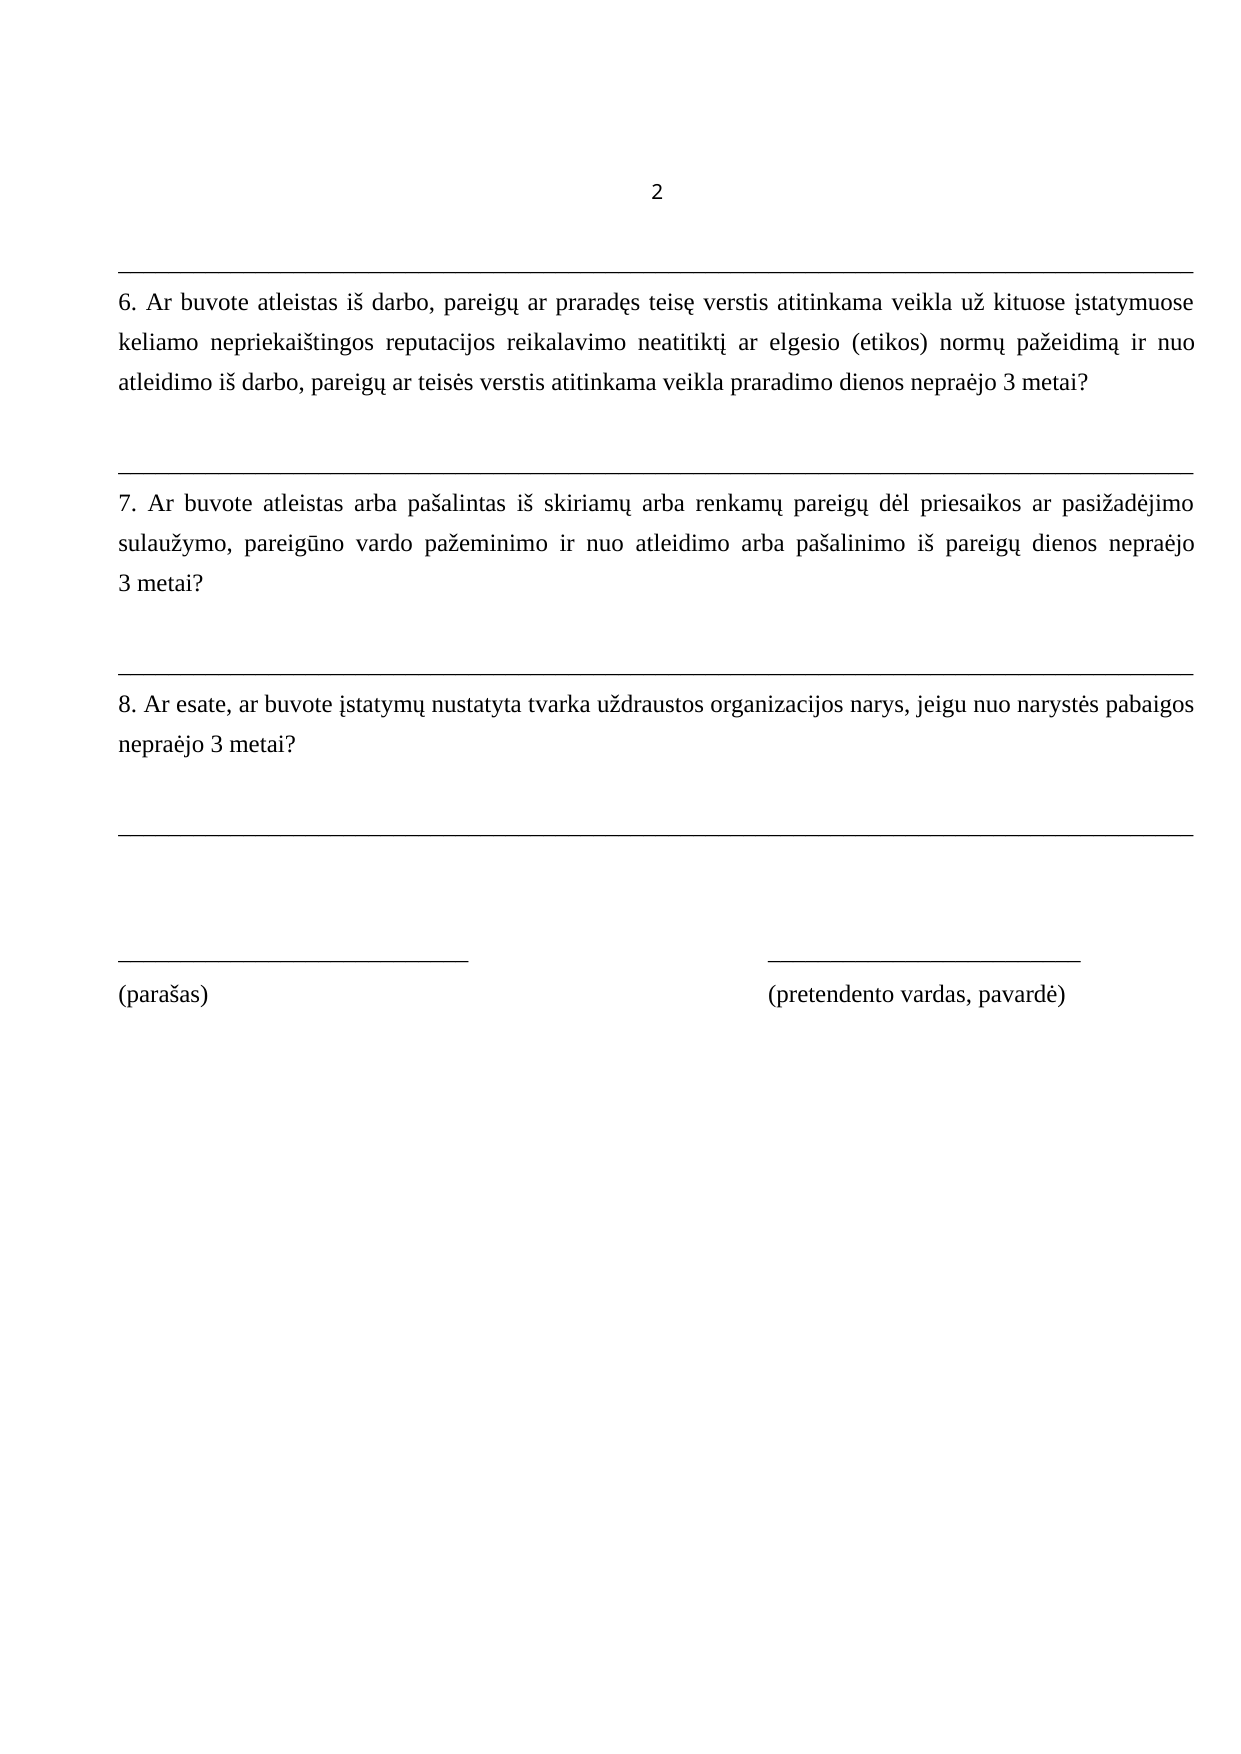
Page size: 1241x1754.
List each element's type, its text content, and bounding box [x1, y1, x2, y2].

text ______________________________________________________________________________________ [118, 810, 1196, 838]
text ______________________________________________________________________________________ [118, 247, 1196, 276]
text ______________________________________________________________________________________ [118, 448, 1196, 477]
text ____________________________ _________________________ [118, 936, 1196, 965]
text 7. Ar buvote atleistas arba pašalintas iš skiriamų arba renkamų pareigų dėl priesaikos ar pasižadėjimo sulaužymo, pareigūno vardo pažeminimo ir nuo atleidimo arba pašalinimo iš pareigų dienos nepraėjo 3 metai? [118, 488, 1196, 597]
text (parašas) (pretendento vardas, pavardė) [118, 979, 1196, 1008]
text 6. Ar buvote atleistas iš darbo, pareigų ar praradęs teisę verstis atitinkama veikla už kituose įstatymuose keliamo nepriekaištingos reputacijos reikalavimo neatitiktį ar elgesio (etikos) normų pažeidimą ir nuo atleidimo iš darbo, pareigų ar teisės verstis atitinkama veikla praradimo dienos nepraėjo 3 metai? [118, 287, 1196, 396]
text ______________________________________________________________________________________ [118, 649, 1196, 678]
text 8. Ar esate, ar buvote įstatymų nustatyta tvarka uždraustos organizacijos narys, jeigu nuo narystės pabaigos nepraėjo 3 metai? [118, 689, 1196, 758]
